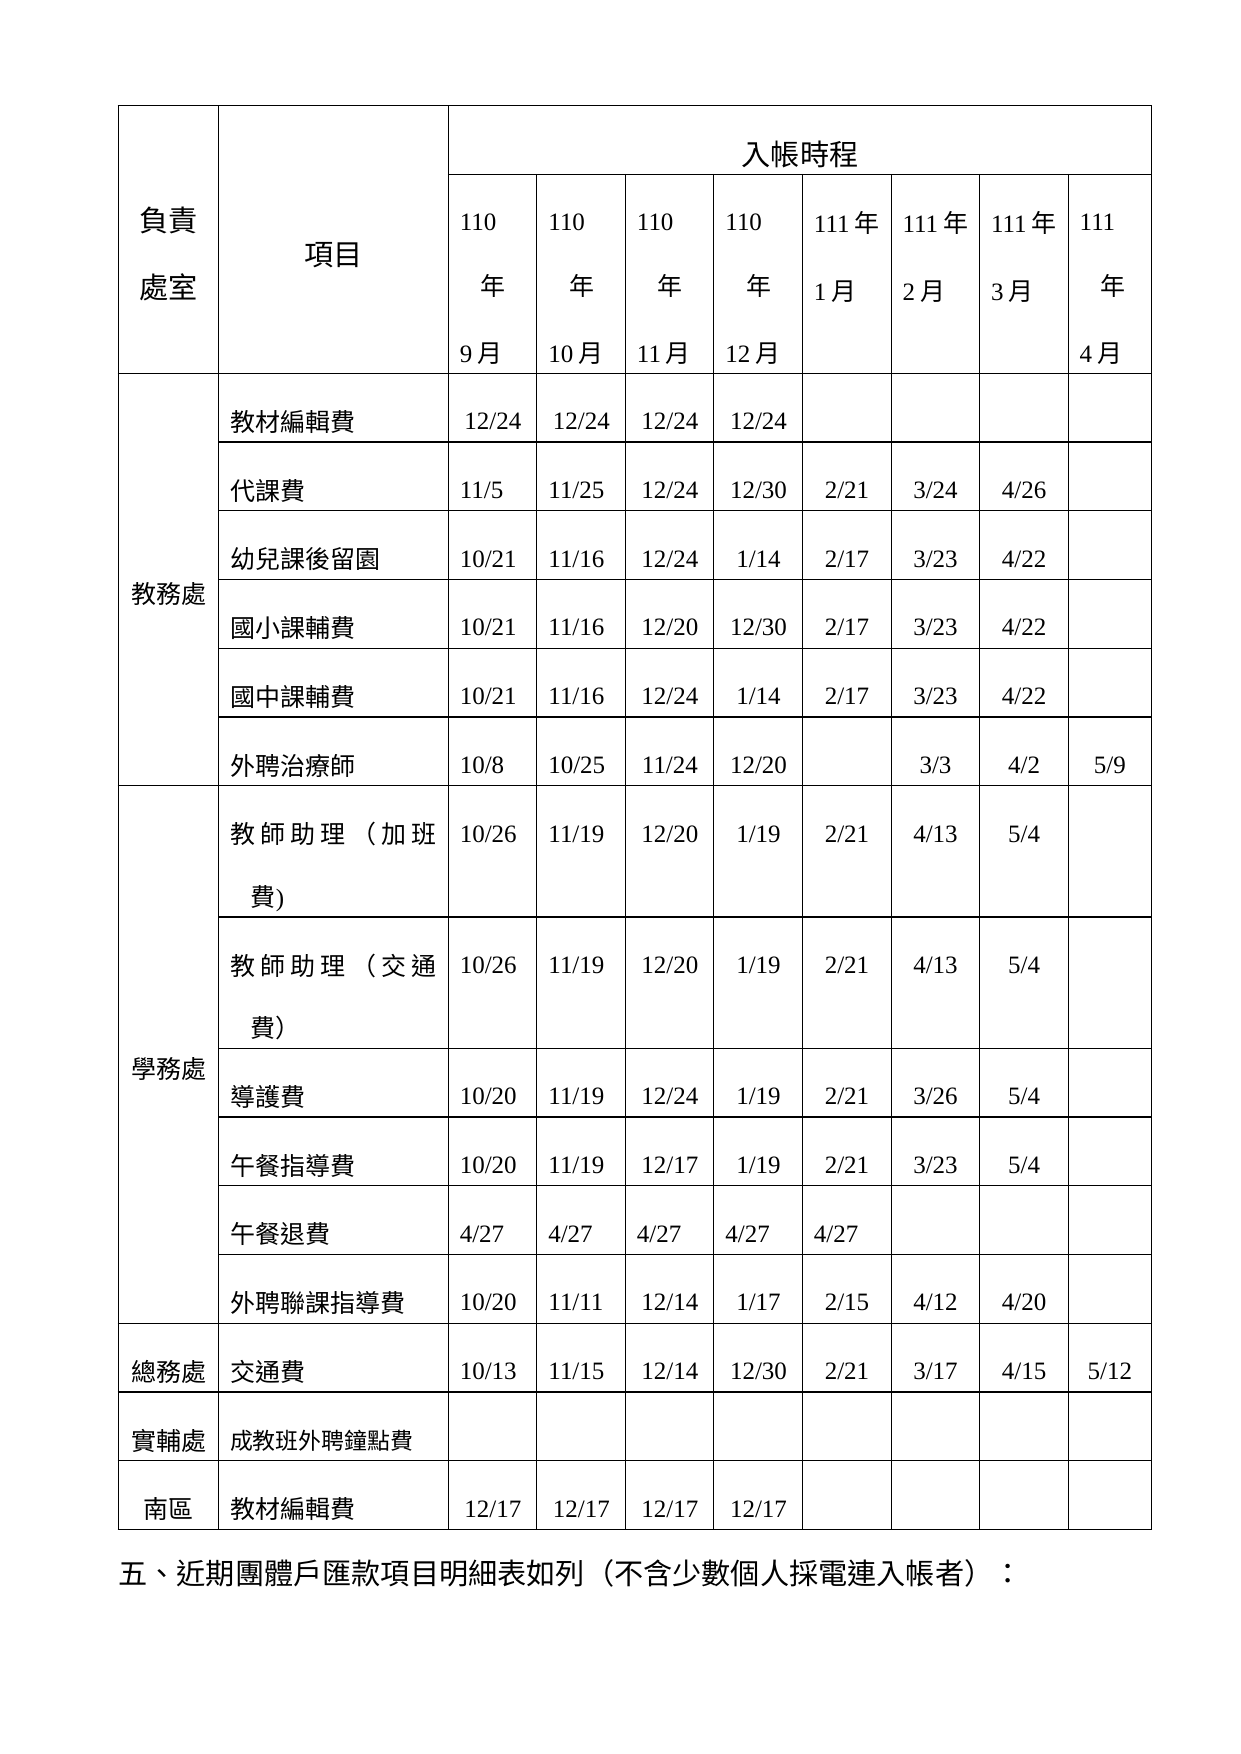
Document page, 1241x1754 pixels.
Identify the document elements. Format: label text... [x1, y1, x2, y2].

table_cell 11/19 [537, 1049, 625, 1116]
table_cell 11/16 [537, 511, 625, 579]
table_cell [892, 1393, 979, 1460]
table_cell 4/27 [803, 1186, 891, 1254]
table_cell 4/13 [892, 786, 979, 916]
table_cell [1069, 1049, 1151, 1116]
table_cell 10/21 [449, 580, 536, 648]
table_cell [980, 1461, 1068, 1529]
table_cell 4/13 [892, 918, 979, 1048]
table_cell [626, 1393, 713, 1460]
table_cell 1/19 [714, 1118, 802, 1185]
table_cell 2/21 [803, 786, 891, 916]
table_cell 12/17 [626, 1461, 713, 1529]
table_cell 110年 10月 [537, 175, 625, 373]
table_cell 教師助理（交通費） [219, 918, 448, 1048]
table_cell 12/20 [714, 718, 802, 785]
table_cell 5/9 [1069, 718, 1151, 785]
table_cell 12/24 [626, 649, 713, 716]
table_cell [1069, 918, 1151, 1048]
table_cell [1069, 1393, 1151, 1460]
table_cell 國小課輔費 [219, 580, 448, 648]
table_cell 2/17 [803, 580, 891, 648]
table_cell 1/19 [714, 918, 802, 1048]
table_cell 11/16 [537, 580, 625, 648]
table_header 負責 處室 [119, 106, 218, 373]
table_cell 1/14 [714, 649, 802, 716]
table_cell 4/15 [980, 1324, 1068, 1391]
table_cell [980, 1393, 1068, 1460]
table_cell 12/17 [537, 1461, 625, 1529]
table_cell 總務處 [119, 1324, 218, 1391]
table_cell 1/17 [714, 1255, 802, 1323]
table_cell 10/21 [449, 511, 536, 579]
table_cell 10/26 [449, 918, 536, 1048]
table_cell 4/26 [980, 443, 1068, 510]
table_cell 11/24 [626, 718, 713, 785]
table_cell 10/21 [449, 649, 536, 716]
table_cell 3/17 [892, 1324, 979, 1391]
table_cell 外聘治療師 [219, 718, 448, 785]
table_cell 11/25 [537, 443, 625, 510]
table_cell 11/19 [537, 1118, 625, 1185]
table_cell 2/17 [803, 649, 891, 716]
table_cell 3/23 [892, 649, 979, 716]
table_cell 12/24 [537, 374, 625, 441]
table_cell 5/4 [980, 918, 1068, 1048]
table_cell 12/24 [449, 374, 536, 441]
table_cell 12/30 [714, 580, 802, 648]
table_cell 4/2 [980, 718, 1068, 785]
table_cell 12/20 [626, 580, 713, 648]
table_cell [1069, 1255, 1151, 1323]
table_cell 2/21 [803, 1324, 891, 1391]
table_cell [1069, 580, 1151, 648]
table_cell 4/27 [626, 1186, 713, 1254]
table_cell [537, 1393, 625, 1460]
table_cell 111年 1月 [803, 175, 891, 373]
table_cell 12/24 [626, 511, 713, 579]
table_cell 12/30 [714, 443, 802, 510]
table_cell 12/20 [626, 786, 713, 916]
table_cell [892, 1461, 979, 1529]
table_header 項目 [219, 106, 448, 373]
table_cell 2/21 [803, 918, 891, 1048]
table_cell 教務處 [119, 374, 218, 785]
table_cell 110年 12月 [714, 175, 802, 373]
table_cell 111年 3月 [980, 175, 1068, 373]
table_cell 12/24 [626, 443, 713, 510]
table_cell 幼兒課後留園 [219, 511, 448, 579]
table_cell 2/17 [803, 511, 891, 579]
table_cell 110年 9月 [449, 175, 536, 373]
table_cell 教師助理（加班費) [219, 786, 448, 916]
table_cell 國中課輔費 [219, 649, 448, 716]
table_cell [1069, 443, 1151, 510]
table_cell 5/12 [1069, 1324, 1151, 1391]
table_cell [1069, 649, 1151, 716]
table_cell 學務處 [119, 786, 218, 1323]
table_cell 11/11 [537, 1255, 625, 1323]
table_cell [1069, 374, 1151, 441]
table_cell 12/24 [626, 1049, 713, 1116]
table_cell 12/30 [714, 1324, 802, 1391]
table_cell 教材編輯費 [219, 1461, 448, 1529]
table_header 入帳時程 [449, 106, 1151, 174]
table_cell 12/14 [626, 1324, 713, 1391]
table_cell 4/27 [449, 1186, 536, 1254]
table_cell 2/21 [803, 1118, 891, 1185]
table_cell 11/19 [537, 786, 625, 916]
table_cell 11/5 [449, 443, 536, 510]
table_cell 1/19 [714, 786, 802, 916]
table_cell 南區 [119, 1461, 218, 1529]
table_cell 3/23 [892, 511, 979, 579]
table_cell 3/26 [892, 1049, 979, 1116]
table_cell [449, 1393, 536, 1460]
table_cell 成教班外聘鐘點費 [219, 1393, 448, 1460]
table_cell 11/19 [537, 918, 625, 1048]
table_cell 12/20 [626, 918, 713, 1048]
table_cell 午餐指導費 [219, 1118, 448, 1185]
table_cell [803, 1393, 891, 1460]
table_cell 12/24 [714, 374, 802, 441]
table_cell 5/4 [980, 1118, 1068, 1185]
table_cell 1/14 [714, 511, 802, 579]
table_cell 3/3 [892, 718, 979, 785]
table_cell [892, 1186, 979, 1254]
table_cell 10/20 [449, 1255, 536, 1323]
table_cell 4/27 [714, 1186, 802, 1254]
table_cell 2/21 [803, 443, 891, 510]
table_cell 4/22 [980, 649, 1068, 716]
table_cell 12/14 [626, 1255, 713, 1323]
table_cell 11/15 [537, 1324, 625, 1391]
table_cell 111年 4月 [1069, 175, 1151, 373]
table_cell 12/24 [626, 374, 713, 441]
table_cell 3/23 [892, 580, 979, 648]
table_cell 12/17 [714, 1461, 802, 1529]
table_cell 4/27 [537, 1186, 625, 1254]
table_cell [1069, 511, 1151, 579]
table_cell 4/22 [980, 580, 1068, 648]
table_cell 3/24 [892, 443, 979, 510]
table_cell [803, 1461, 891, 1529]
table_cell [1069, 786, 1151, 916]
table_cell 午餐退費 [219, 1186, 448, 1254]
table_cell [980, 374, 1068, 441]
table_cell [980, 1186, 1068, 1254]
table_cell 10/13 [449, 1324, 536, 1391]
table_cell 111年 2月 [892, 175, 979, 373]
table_cell 1/19 [714, 1049, 802, 1116]
table_cell [892, 374, 979, 441]
table_cell 交通費 [219, 1324, 448, 1391]
table_cell 4/12 [892, 1255, 979, 1323]
table_cell 12/17 [449, 1461, 536, 1529]
table_cell [803, 718, 891, 785]
table_cell 5/4 [980, 1049, 1068, 1116]
table_cell 導護費 [219, 1049, 448, 1116]
table_cell 12/17 [626, 1118, 713, 1185]
table_cell 外聘聯課指導費 [219, 1255, 448, 1323]
table_cell 11/16 [537, 649, 625, 716]
table_cell 2/15 [803, 1255, 891, 1323]
table_cell 10/20 [449, 1118, 536, 1185]
table_cell [1069, 1186, 1151, 1254]
table_cell [1069, 1118, 1151, 1185]
table_cell [1069, 1461, 1151, 1529]
text 五、近期團體戶匯款項目明細表如列（不含少數個人採電連入帳者）： [118, 1530, 1196, 1592]
table_cell 10/26 [449, 786, 536, 916]
table_cell [714, 1393, 802, 1460]
table_cell 10/20 [449, 1049, 536, 1116]
table_cell 10/25 [537, 718, 625, 785]
table_cell 110年 11月 [626, 175, 713, 373]
table_cell 5/4 [980, 786, 1068, 916]
table_cell 教材編輯費 [219, 374, 448, 441]
table_cell 10/8 [449, 718, 536, 785]
table_cell 4/20 [980, 1255, 1068, 1323]
table_cell 3/23 [892, 1118, 979, 1185]
table_cell 4/22 [980, 511, 1068, 579]
table_cell 2/21 [803, 1049, 891, 1116]
table_cell [803, 374, 891, 441]
table_cell 代課費 [219, 443, 448, 510]
table_cell 實輔處 [119, 1393, 218, 1460]
